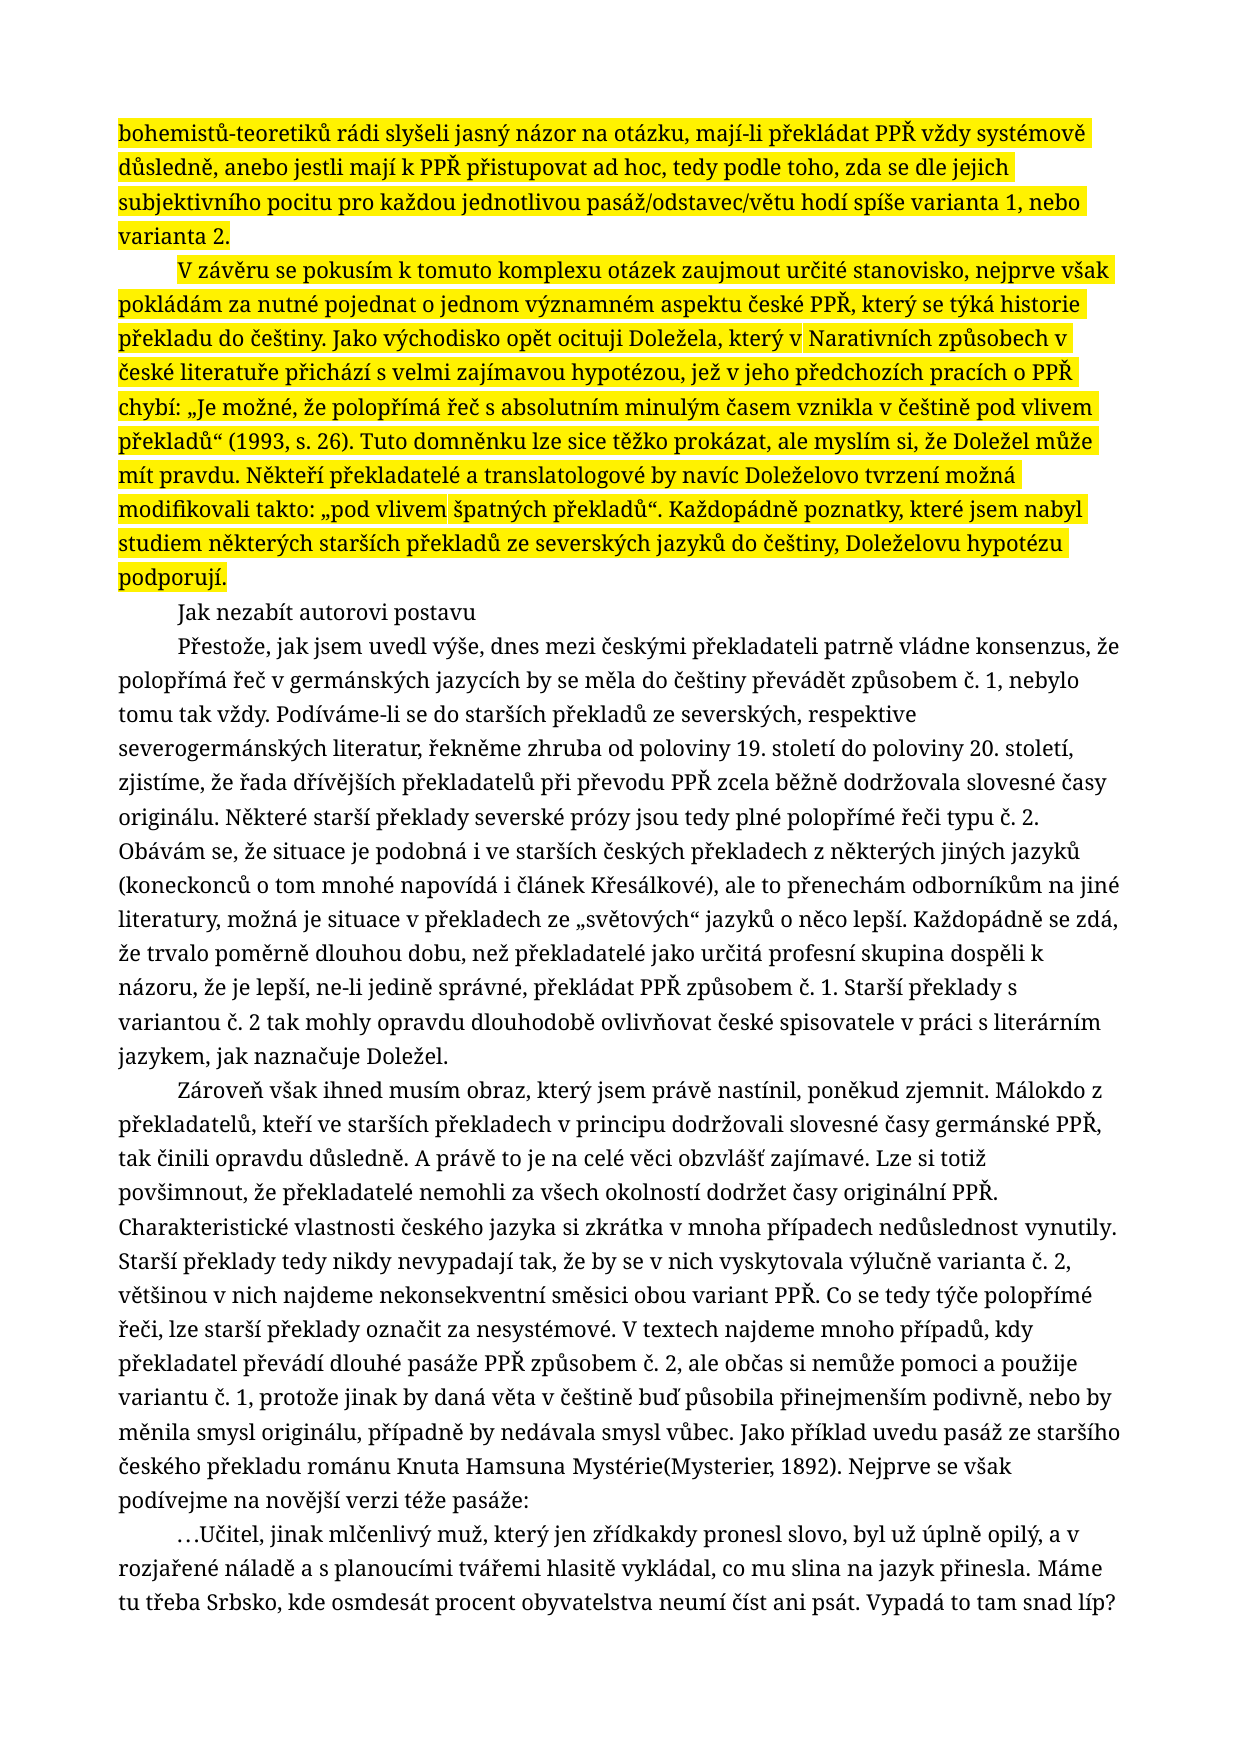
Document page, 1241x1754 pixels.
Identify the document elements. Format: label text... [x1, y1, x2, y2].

text Jak nezabít autorovi postavu [118, 596, 1122, 626]
text Přestože, jak jsem uvedl výše, dnes mezi českými překladateli patrně vládne konsenzus, že polopřímá řeč v germánských jazycích by se měla do češtiny převádět způsobem č. 1, nebylo tomu tak vždy. Podíváme‑li se do starších překladů ze severských, respektive severogermánských literatur, řekněme zhruba od poloviny 19. století do poloviny 20. století, zjistíme, že řada dřívějších překladatelů při převodu PPŘ zcela běžně dodržovala slovesné časy originálu. Některé starší překlady severské prózy jsou tedy plné polopřímé řeči typu č. 2. Obávám se, že situace je podobná i ve starších českých překladech z některých jiných jazyků (koneckonců o tom mnohé napovídá i článek Křesálkové), ale to přenechám odborníkům na jiné literatury, možná je situace v překladech ze „světových“ jazyků o něco lepší. Každopádně se zdá, že trvalo poměrně dlouhou dobu, než překladatelé jako určitá profesní skupina dospěli k názoru, že je lepší, ne‑li jedině správné, překládat PPŘ způsobem č. 1. Starší překlady s variantou č. 2 tak mohly opravdu dlouhodobě ovlivňovat české spisovatele v práci s literárním jazykem, jak naznačuje Doležel. [118, 631, 1122, 1070]
text bohemistů‑teoretiků rádi slyšeli jasný názor na otázku, mají‑li překládat PPŘ vždy systémově důsledně, anebo jestli mají k PPŘ přistupovat ad hoc, tedy podle toho, zda se dle jejich subjektivního pocitu pro každou jednotlivou pasáž/odstavec/větu hodí spíše varianta 1, nebo varianta 2. [118, 118, 1122, 250]
text V závěru se pokusím k tomuto komplexu otázek zaujmout určité stanovisko, nejprve však pokládám za nutné pojednat o jednom významném aspektu české PPŘ, který se týká historie překladu do češtiny. Jako východisko opět ocituji Doležela, který v Narativních způsobech v české literatuře přichází s velmi zajímavou hypotézou, jež v jeho předchozích pracích o PPŘ chybí: „Je možné, že polopřímá řeč s absolutním minulým časem vznikla v češtině pod vlivem překladů“ (1993, s. 26). Tuto domněnku lze sice těžko prokázat, ale myslím si, že Doležel může mít pravdu. Někteří překladatelé a translatologové by navíc Doleželovo tvrzení možná modifikovali takto: „pod vlivem špatných překladů“. Každopádně poznatky, které jsem nabyl studiem některých starších překladů ze severských jazyků do češtiny, Doleželovu hypotézu podporují. [118, 255, 1122, 592]
text …Učitel, jinak mlčenlivý muž, který jen zřídkakdy pronesl slovo, byl už úplně opilý, a v rozjařené náladě a s planoucími tvářemi hlasitě vykládal, co mu slina na jazyk přinesla. Máme tu třeba Srbsko, kde osmdesát procent obyvatelstva neumí číst ani psát. Vypadá to tam snad líp? [118, 1519, 1122, 1617]
text Zároveň však ihned musím obraz, který jsem právě nastínil, poněkud zjemnit. Málokdo z překladatelů, kteří ve starších překladech v principu dodržovali slovesné časy germánské PPŘ, tak činili opravdu důsledně. A právě to je na celé věci obzvlášť zajímavé. Lze si totiž povšimnout, že překladatelé nemohli za všech okolností dodržet časy originální PPŘ. Charakteristické vlastnosti českého jazyka si zkrátka v mnoha případech nedůslednost vynutily. Starší překlady tedy nikdy nevypadají tak, že by se v nich vyskytovala výlučně varianta č. 2, většinou v nich najdeme nekonsekventní směsici obou variant PPŘ. Co se tedy týče polopřímé řeči, lze starší překlady označit za nesystémové. V textech najdeme mnoho případů, kdy překladatel převádí dlouhé pasáže PPŘ způsobem č. 2, ale občas si nemůže pomoci a použije variantu č. 1, protože jinak by daná věta v češtině buď působila přinejmenším podivně, nebo by měnila smysl originálu, případně by nedávala smysl vůbec. Jako příklad uvedu pasáž ze staršího českého překladu románu Knuta Hamsuna Mystérie(Mysterier, 1892). Nejprve se však podívejme na novější verzi téže pasáže: [118, 1075, 1122, 1514]
